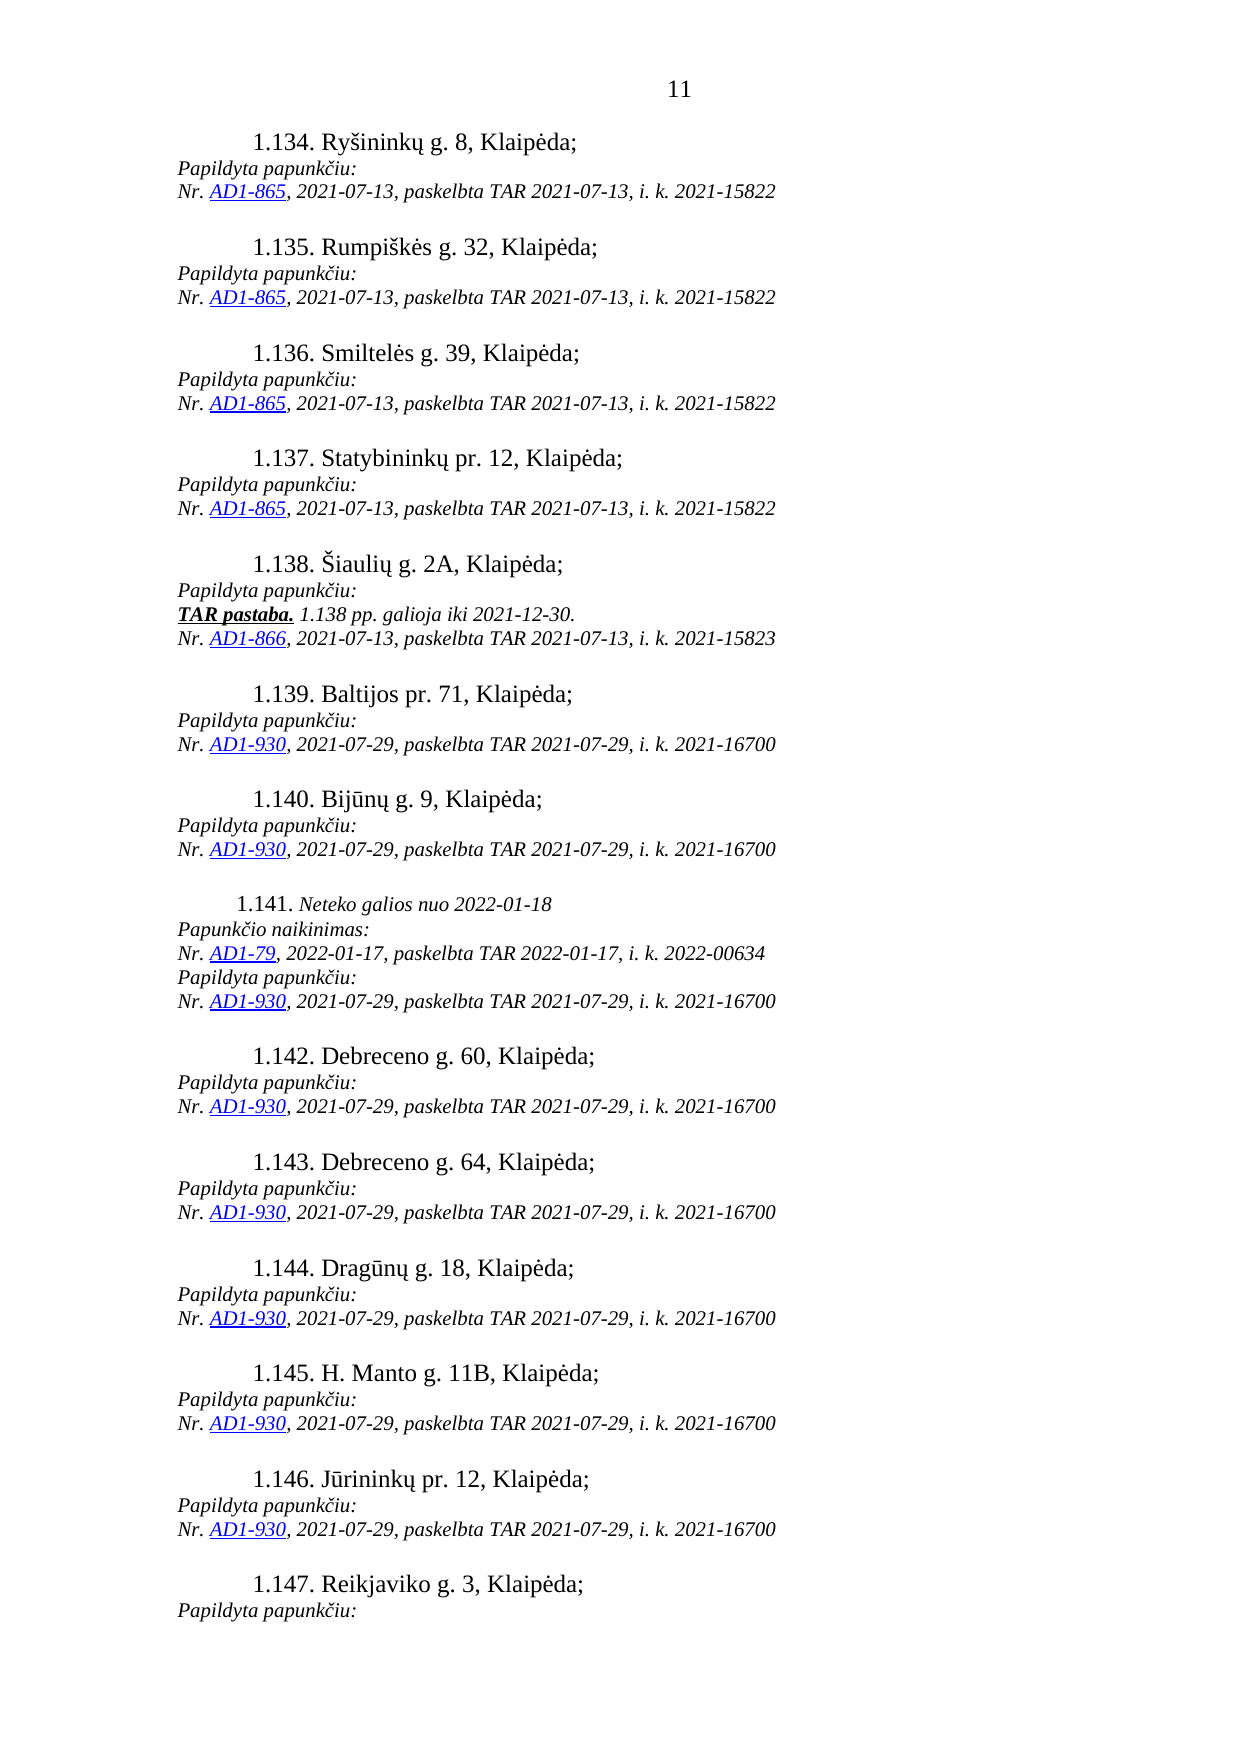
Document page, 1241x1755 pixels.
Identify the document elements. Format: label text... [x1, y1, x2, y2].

text Papildyta papunkčiu: [177, 708, 1181, 732]
text Nr. AD1-930, 2021-07-29, paskelbta TAR 2021-07-29, i. k. 2021-16700 [177, 1306, 1181, 1329]
text Papildyta papunkčiu: [177, 155, 1181, 179]
text Nr. AD1-79, 2022-01-17, paskelbta TAR 2022-01-17, i. k. 2022-00634 [177, 941, 1181, 964]
text 1.143. Debreceno g. 64, Klaipėda; [177, 1147, 1181, 1176]
text 1.142. Debreceno g. 60, Klaipėda; [177, 1041, 1181, 1070]
text 1.135. Rumpiškės g. 32, Klaipėda; [177, 232, 1181, 261]
text Papildyta papunkčiu: [177, 261, 1181, 285]
text 1.138. Šiaulių g. 2A, Klaipėda; [177, 549, 1181, 578]
text Nr. AD1-866, 2021-07-13, paskelbta TAR 2021-07-13, i. k. 2021-15823 [177, 626, 1181, 650]
text Papildyta papunkčiu: [177, 1387, 1181, 1411]
text Papunkčio naikinimas: [177, 916, 1181, 941]
text Nr. AD1-930, 2021-07-29, paskelbta TAR 2021-07-29, i. k. 2021-16700 [177, 837, 1181, 861]
text Nr. AD1-930, 2021-07-29, paskelbta TAR 2021-07-29, i. k. 2021-16700 [177, 1094, 1181, 1118]
text Nr. AD1-865, 2021-07-13, paskelbta TAR 2021-07-13, i. k. 2021-15822 [177, 179, 1181, 203]
text Papildyta papunkčiu: [177, 1070, 1181, 1094]
text 1.146. Jūrininkų pr. 12, Klaipėda; [177, 1464, 1181, 1493]
text Nr. AD1-865, 2021-07-13, paskelbta TAR 2021-07-13, i. k. 2021-15822 [177, 391, 1181, 415]
text 1.145. H. Manto g. 11B, Klaipėda; [177, 1358, 1181, 1387]
text Nr. AD1-930, 2021-07-29, paskelbta TAR 2021-07-29, i. k. 2021-16700 [177, 989, 1181, 1013]
text 1.137. Statybininkų pr. 12, Klaipėda; [177, 443, 1181, 472]
text Papildyta papunkčiu: [177, 1176, 1181, 1200]
text Nr. AD1-865, 2021-07-13, paskelbta TAR 2021-07-13, i. k. 2021-15822 [177, 285, 1181, 309]
text Nr. AD1-930, 2021-07-29, paskelbta TAR 2021-07-29, i. k. 2021-16700 [177, 1200, 1181, 1224]
text Papildyta papunkčiu: [177, 1281, 1181, 1306]
text Nr. AD1-930, 2021-07-29, paskelbta TAR 2021-07-29, i. k. 2021-16700 [177, 1411, 1181, 1435]
text 1.139. Baltijos pr. 71, Klaipėda; [177, 679, 1181, 708]
text 1.140. Bijūnų g. 9, Klaipėda; [177, 784, 1181, 813]
text Nr. AD1-930, 2021-07-29, paskelbta TAR 2021-07-29, i. k. 2021-16700 [177, 732, 1181, 756]
text Papildyta papunkčiu: [177, 964, 1181, 989]
text 1.136. Smiltelės g. 39, Klaipėda; [177, 338, 1181, 367]
text Papildyta papunkčiu: [177, 813, 1181, 837]
text Papildyta papunkčiu: [177, 1598, 1181, 1622]
text 1.144. Dragūnų g. 18, Klaipėda; [177, 1253, 1181, 1281]
text TAR pastaba. 1.138 pp. galioja iki 2021-12-30. [177, 602, 1181, 626]
text Nr. AD1-930, 2021-07-29, paskelbta TAR 2021-07-29, i. k. 2021-16700 [177, 1517, 1181, 1541]
text Papildyta papunkčiu: [177, 367, 1181, 391]
text 1.141. Neteko galios nuo 2022-01-18 [177, 890, 1181, 916]
text 1.134. Ryšininkų g. 8, Klaipėda; [177, 127, 1181, 155]
text Papildyta papunkčiu: [177, 472, 1181, 496]
text Papildyta papunkčiu: [177, 578, 1181, 602]
text Nr. AD1-865, 2021-07-13, paskelbta TAR 2021-07-13, i. k. 2021-15822 [177, 496, 1181, 520]
text Papildyta papunkčiu: [177, 1493, 1181, 1517]
text 1.147. Reikjaviko g. 3, Klaipėda; [177, 1569, 1181, 1598]
